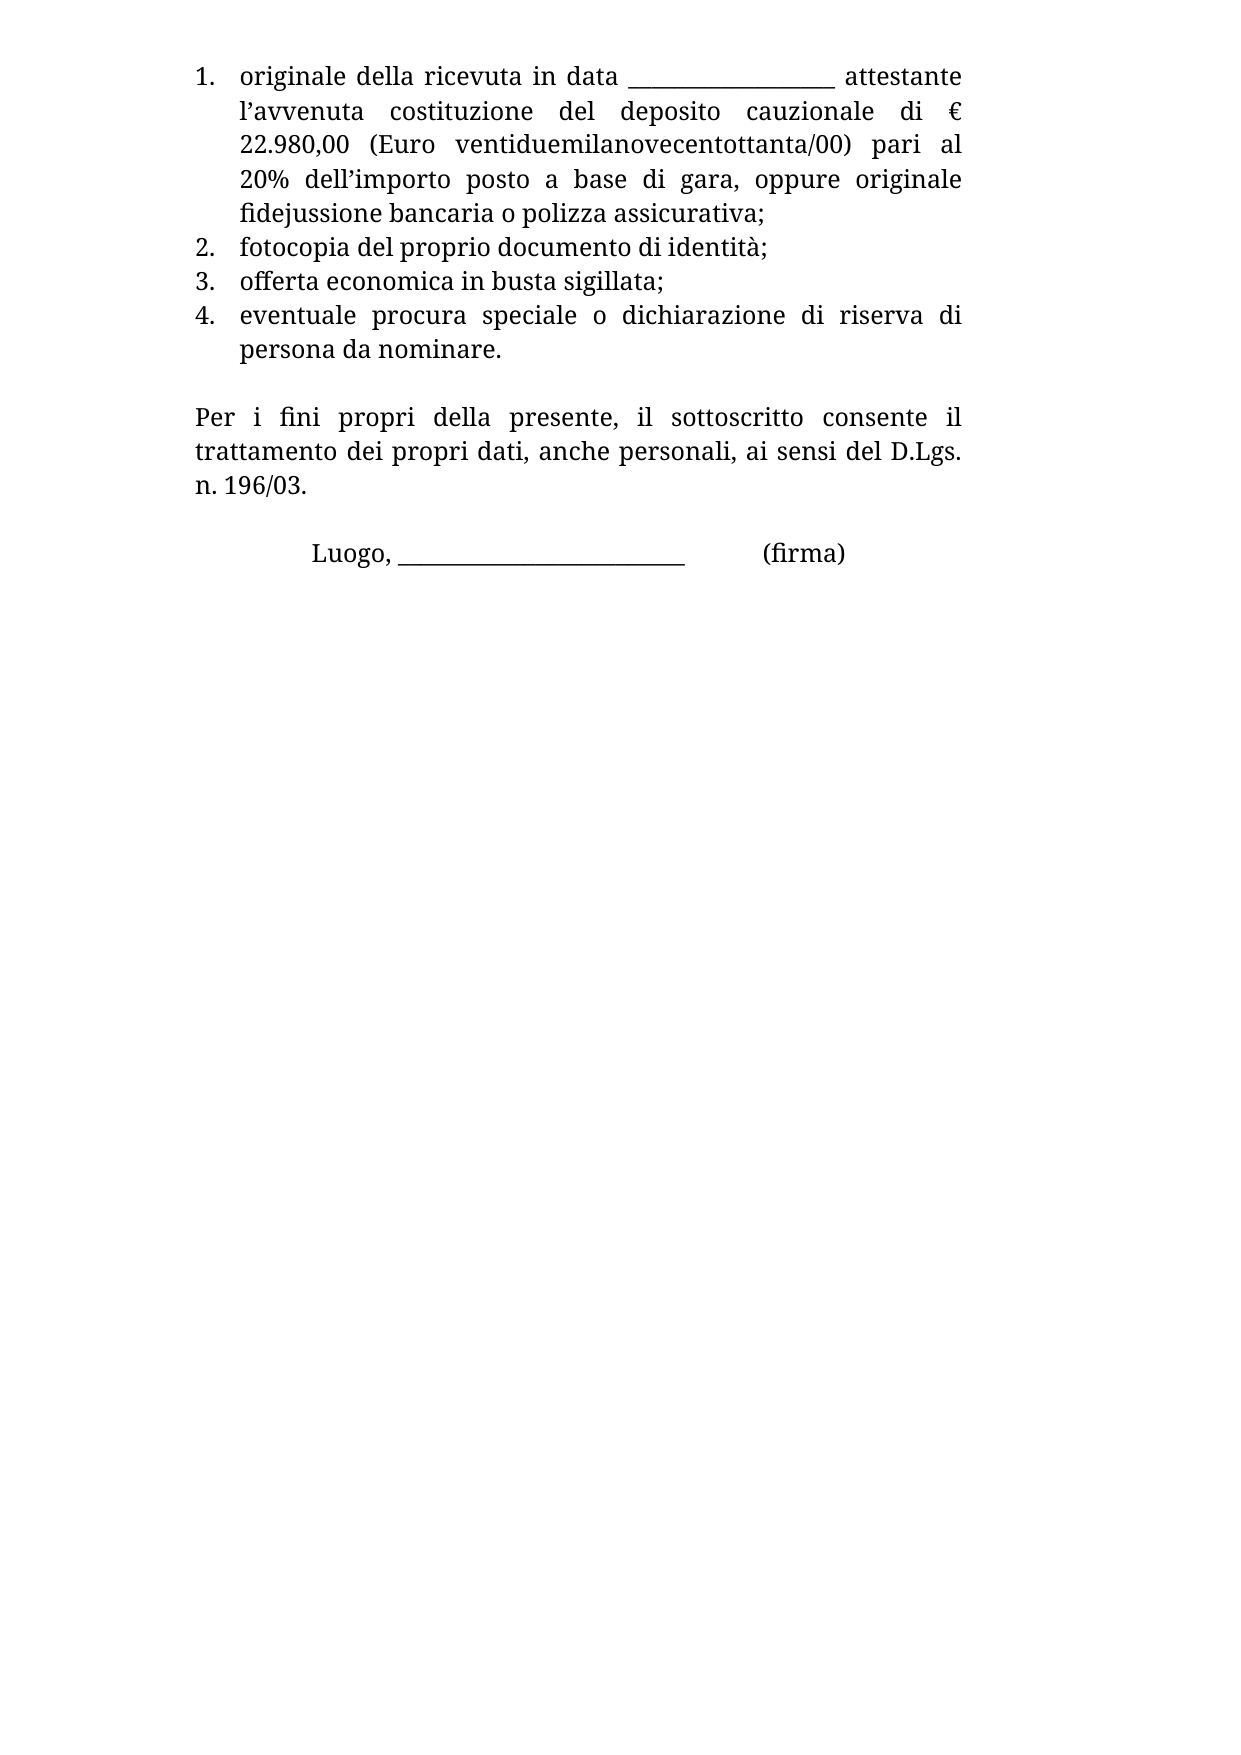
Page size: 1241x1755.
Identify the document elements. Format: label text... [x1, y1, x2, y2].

list eventuale procura speciale o dichiarazione di riserva di persona da nominare. [195, 297, 963, 366]
text Luogo, _________________________ (firma) [195, 536, 963, 570]
list fotocopia del proprio documento di identità; [195, 229, 963, 263]
list offerta economica in busta sigillata; [195, 263, 963, 297]
text Per i fini propri della presente, il sottoscritto consente il trattamento dei propri dati, anche personali, ai sensi del D.Lgs. n. 196/03. [195, 400, 963, 502]
list originale della ricevuta in data __________________ attestante l’avvenuta costituzione del deposito cauzionale di € 22.980,00 (Euro ventiduemilanovecentottanta/00) pari al 20% dell’importo posto a base di gara, oppure originale fidejussione bancaria o polizza assicurativa; [195, 59, 963, 229]
